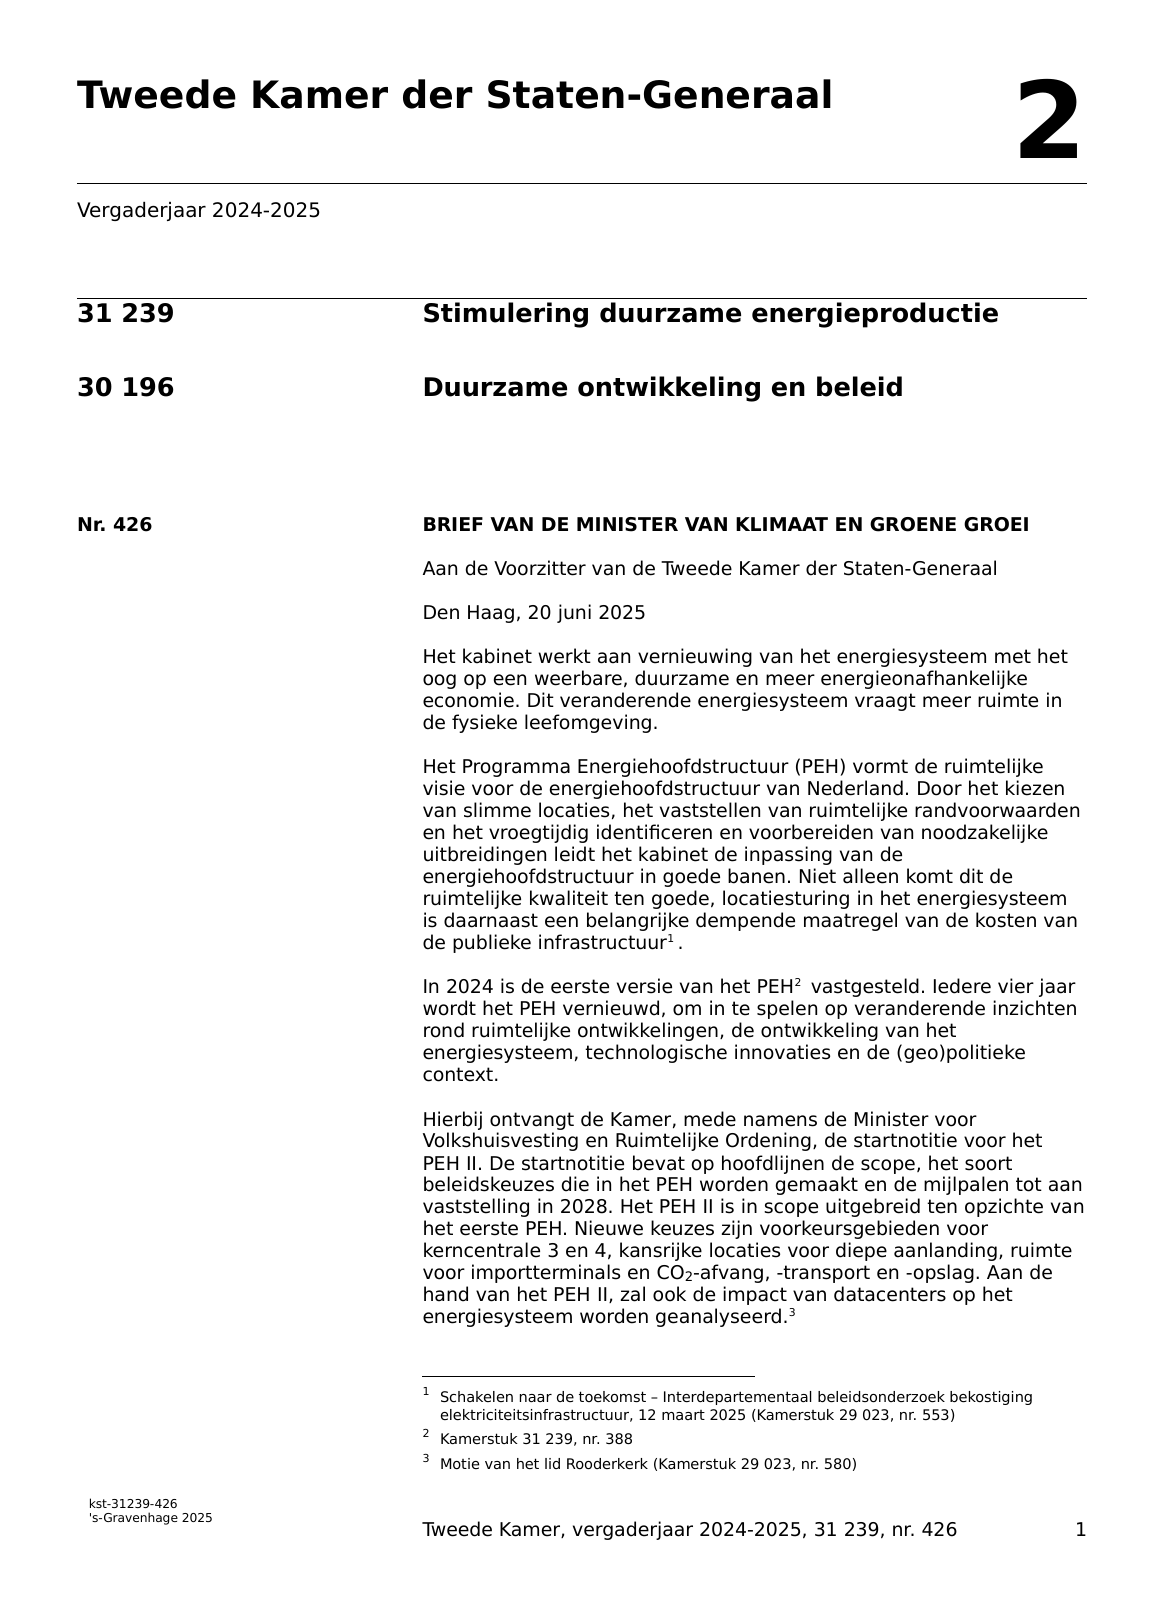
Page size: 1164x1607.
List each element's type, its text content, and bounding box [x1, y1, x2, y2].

text In 2024 is de eerste versie van het PEH vastgesteld. Iedere vier jaar wordt het PEH vernieuwd, om in te spelen op veranderende inzichten rond ruimtelijke ontwikkelingen, de ontwikkeling van het energiesysteem, technologische innovaties en de (geo)politieke context. [422, 976, 1087, 1086]
text Kamerstuk 31 239, nr. 388 [422, 1427, 1087, 1449]
subtitle 30 196 Duurzame ontwikkeling en beleid [77, 373, 1087, 403]
table_cell Vergaderjaar 2024-2025 [77, 184, 1087, 298]
table_header 2 [886, 59, 1087, 183]
text Motie van het lid Rooderkerk (Kamerstuk 29 023, nr. 580) [422, 1452, 1087, 1474]
text Aan de Voorzitter van de Tweede Kamer der Staten-Generaal [422, 558, 1087, 580]
text Schakelen naar de toekomst – Interdepartementaal beleidsonderzoek bekostiging elektriciteitsinfrastructuur, 12 maart 2025 (Kamerstuk 29 023, nr. 553) [422, 1385, 1087, 1424]
text kst-31239-426 [88, 1497, 323, 1511]
text Het Programma Energiehoofdstructuur (PEH) vormt de ruimtelijke visie voor de energiehoofdstructuur van Nederland. Door het kiezen van slimme locaties, het vaststellen van ruimtelijke randvoorwaarden en het vroegtijdig identificeren en voorbereiden van noodzakelijke uitbreidingen leidt het kabinet de inpassing van de energiehoofdstructuur in goede banen. Niet alleen komt dit de ruimtelijke kwaliteit ten goede, locatiesturing in het energiesysteem is daarnaast een belangrijke dempende maatregel van de kosten van de publieke infrastructuur. [422, 756, 1087, 954]
text Het kabinet werkt aan vernieuwing van het energiesysteem met het oog op een weerbare, duurzame en meer energieonafhankelijke economie. Dit veranderende energiesysteem vraagt meer ruimte in de fysieke leefomgeving. [422, 646, 1087, 734]
text Den Haag, 20 juni 2025 [422, 602, 1087, 624]
table_header Tweede Kamer der Staten-Generaal [77, 59, 886, 183]
text 's-Gravenhage 2025 [88, 1511, 323, 1525]
subtitle Nr. 426 BRIEF VAN DE MINISTER VAN KLIMAAT EN GROENE GROEI [77, 514, 1087, 536]
text Hierbij ontvangt de Kamer, mede namens de Minister voor Volkshuisvesting en Ruimtelijke Ordening, de startnotitie voor het PEH II. De startnotitie bevat op hoofdlijnen de scope, het soort beleidskeuzes die in het PEH worden gemaakt en de mijlpalen tot aan vaststelling in 2028. Het PEH II is in scope uitgebreid ten opzichte van het eerste PEH. Nieuwe keuzes zijn voorkeursgebieden voor kerncentrale 3 en 4, kansrijke locaties voor diepe aanlanding, ruimte voor importterminals en CO2-afvang, -transport en -opslag. Aan de hand van het PEH II, zal ook de impact van datacenters op het energiesysteem worden geanalyseerd. [422, 1108, 1087, 1328]
subtitle 31 239 Stimulering duurzame energieproductie [77, 299, 1087, 329]
